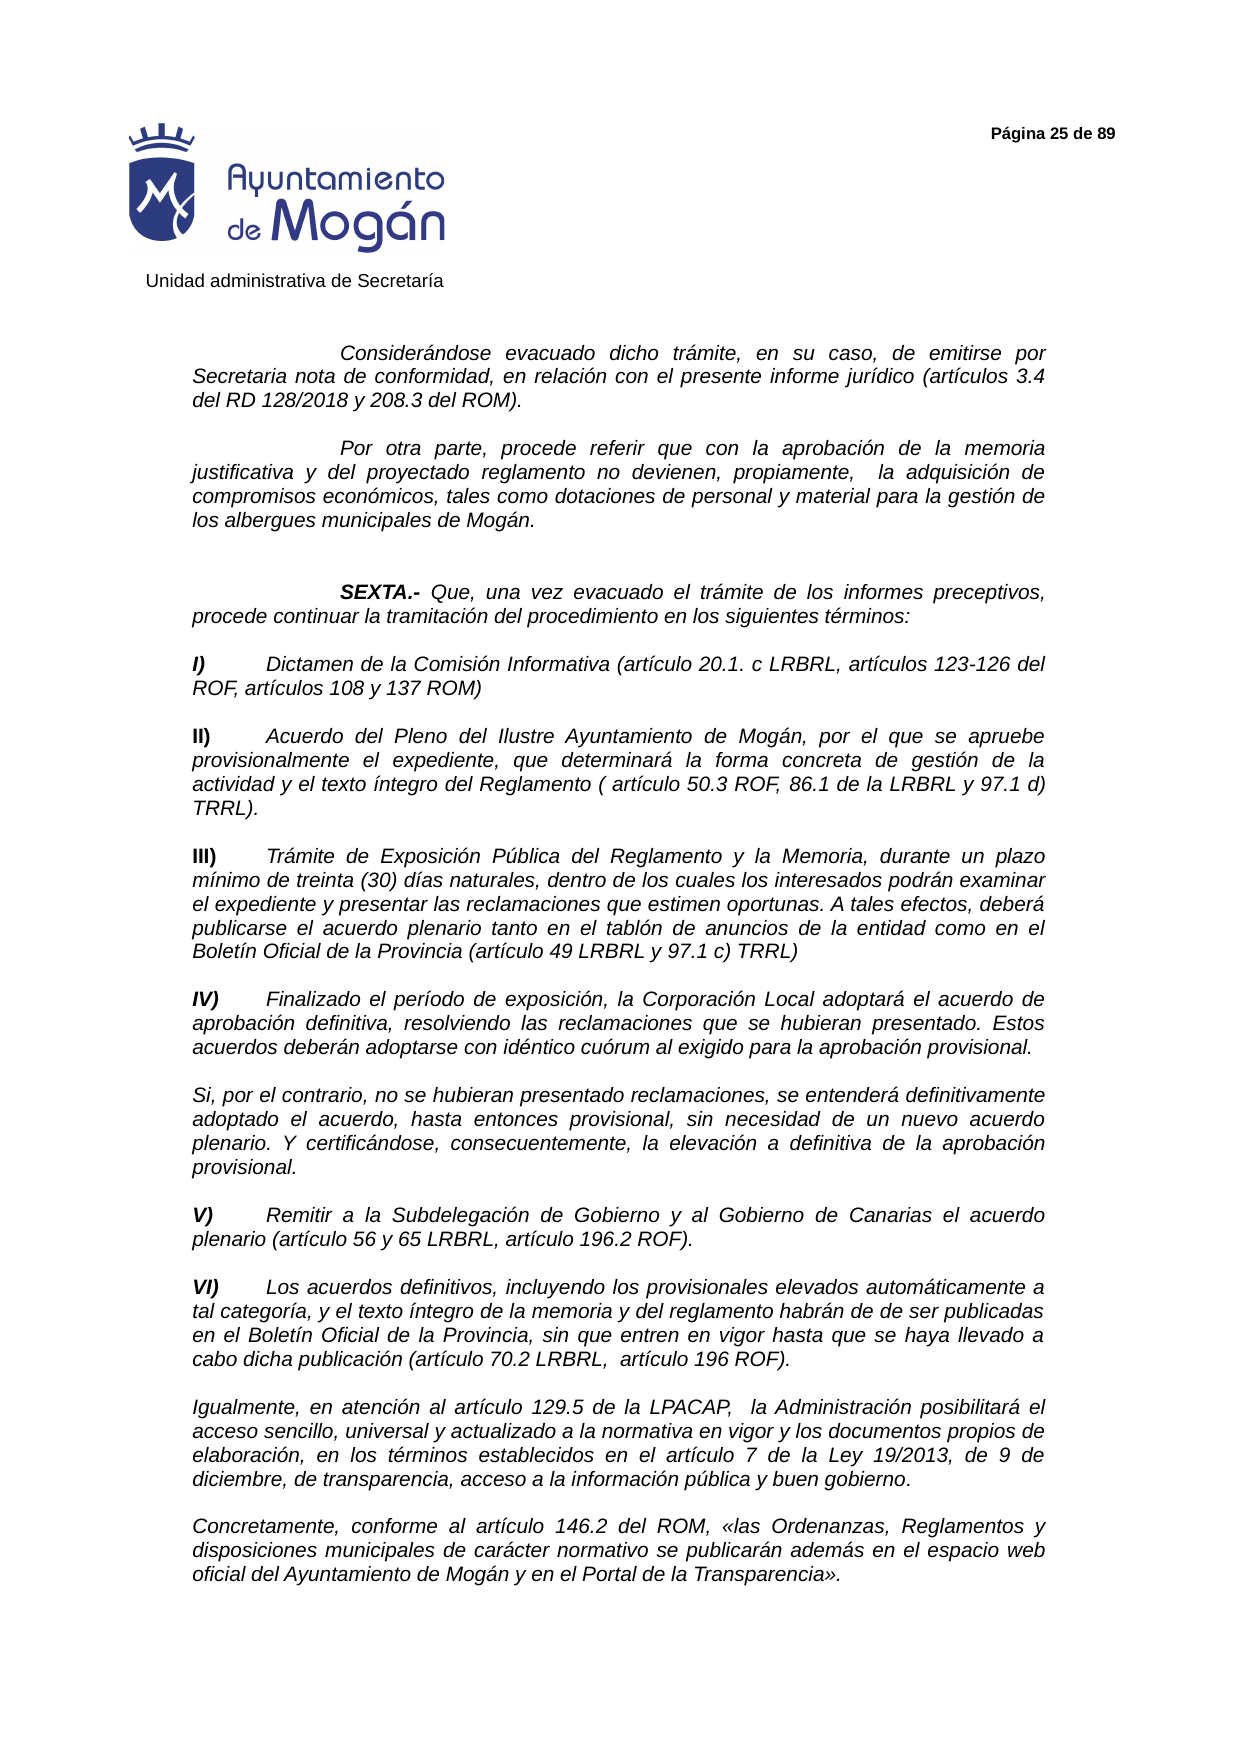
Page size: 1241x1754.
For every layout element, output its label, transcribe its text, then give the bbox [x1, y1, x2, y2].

list Acuerdo del Pleno del Ilustre Ayuntamiento de Mogán, por el que se apruebe provisionalmente el expediente, que determinará la forma concreta de gestión de la actividad y el texto íntegro del Reglamento ( artículo 50.3 ROF, 86.1 de la LRBRL y 97.1 d) TRRL). [192, 724, 1048, 819]
text SEXTA.- Que, una vez evacuado el trámite de los informes preceptivos, procede continuar la tramitación del procedimiento en los siguientes términos: [192, 580, 1048, 628]
list Finalizado el período de exposición, la Corporación Local adoptará el acuerdo de aprobación definitiva, resolviendo las reclamaciones que se hubieran presentado. Estos acuerdos deberán adoptarse con idéntico cuórum al exigido para la aprobación provisional. [192, 987, 1048, 1059]
text Considerándose evacuado dicho trámite, en su caso, de emitirse por Secretaria nota de conformidad, en relación con el presente informe jurídico (artículos 3.4 del RD 128/2018 y 208.3 del ROM). [192, 340, 1048, 412]
list Trámite de Exposición Pública del Reglamento y la Memoria, durante un plazo mínimo de treinta (30) días naturales, dentro de los cuales los interesados podrán examinar el expediente y presentar las reclamaciones que estimen oportunas. A tales efectos, deberá publicarse el acuerdo plenario tanto en el tablón de anuncios de la entidad como en el Boletín Oficial de la Provincia (artículo 49 LRBRL y 97.1 c) TRRL) [192, 843, 1048, 963]
picture [128, 123, 445, 259]
list Dictamen de la Comisión Informativa (artículo 20.1. c LRBRL, artículos 123-126 del ROF, artículos 108 y 137 ROM) [192, 652, 1048, 700]
list Si, por el contrario, no se hubieran presentado reclamaciones, se entenderá definitivamente adoptado el acuerdo, hasta entonces provisional, sin necesidad de un nuevo acuerdo plenario. Y certificándose, consecuentemente, la elevación a definitiva de la aprobación provisional. [192, 1083, 1048, 1179]
list Igualmente, en atención al artículo 129.5 de la LPACAP, la Administración posibilitará el acceso sencillo, universal y actualizado a la normativa en vigor y los documentos propios de elaboración, en los términos establecidos en el artículo 7 de la Ley 19/2013, de 9 de diciembre, de transparencia, acceso a la información pública y buen gobierno. [192, 1394, 1048, 1490]
list Los acuerdos definitivos, incluyendo los provisionales elevados automáticamente a tal categoría, y el texto íntegro de la memoria y del reglamento habrán de de ser publicadas en el Boletín Oficial de la Provincia, sin que entren en vigor hasta que se haya llevado a cabo dicha publicación (artículo 70.2 LRBRL, artículo 196 ROF). [192, 1275, 1048, 1371]
list Concretamente, conforme al artículo 146.2 del ROM, «las Ordenanzas, Reglamentos y disposiciones municipales de carácter normativo se publicarán además en el espacio web oficial del Ayuntamiento de Mogán y en el Portal de la Transparencia». [192, 1514, 1048, 1586]
text Por otra parte, procede referir que con la aprobación de la memoria justificativa y del proyectado reglamento no devienen, propiamente, la adquisición de compromisos económicos, tales como dotaciones de personal y material para la gestión de los albergues municipales de Mogán. [192, 436, 1048, 532]
list Remitir a la Subdelegación de Gobierno y al Gobierno de Canarias el acuerdo plenario (artículo 56 y 65 LRBRL, artículo 196.2 ROF). [192, 1203, 1048, 1251]
